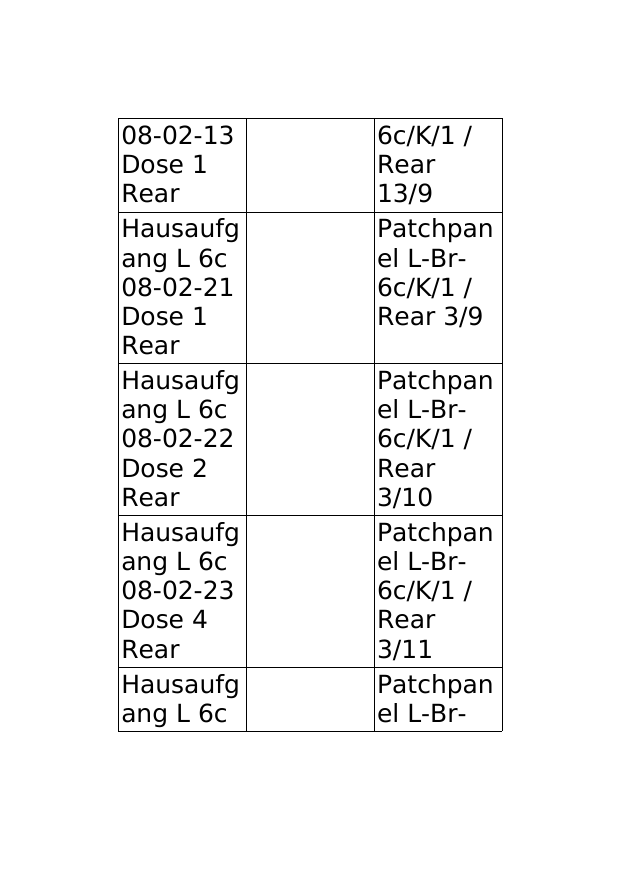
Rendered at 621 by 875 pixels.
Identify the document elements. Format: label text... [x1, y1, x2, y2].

table_cell 08-02-13 Dose 1 Rear [119, 119, 246, 212]
table_cell Patchpanel L-Br-6c/K/1 / Rear 3/10 [375, 364, 502, 515]
table_cell Hausaufgang L 6c 08-02-23 Dose 4 Rear [119, 516, 246, 667]
table_cell 6c/K/1 / Rear 13/9 [375, 119, 502, 212]
table_cell Patchpanel L-Br- [375, 668, 502, 731]
table_cell [247, 119, 374, 212]
table_cell Hausaufgang L 6c 08-02-22 Dose 2 Rear [119, 364, 246, 515]
table_cell [247, 364, 374, 515]
table_cell Hausaufgang L 6c [119, 668, 246, 731]
table_cell [247, 668, 374, 731]
table_cell Hausaufgang L 6c 08-02-21 Dose 1 Rear [119, 213, 246, 363]
table_cell [247, 516, 374, 667]
table_cell Patchpanel L-Br-6c/K/1 / Rear 3/9 [375, 213, 502, 363]
table_cell Patchpanel L-Br-6c/K/1 / Rear 3/11 [375, 516, 502, 667]
table_cell [247, 213, 374, 363]
